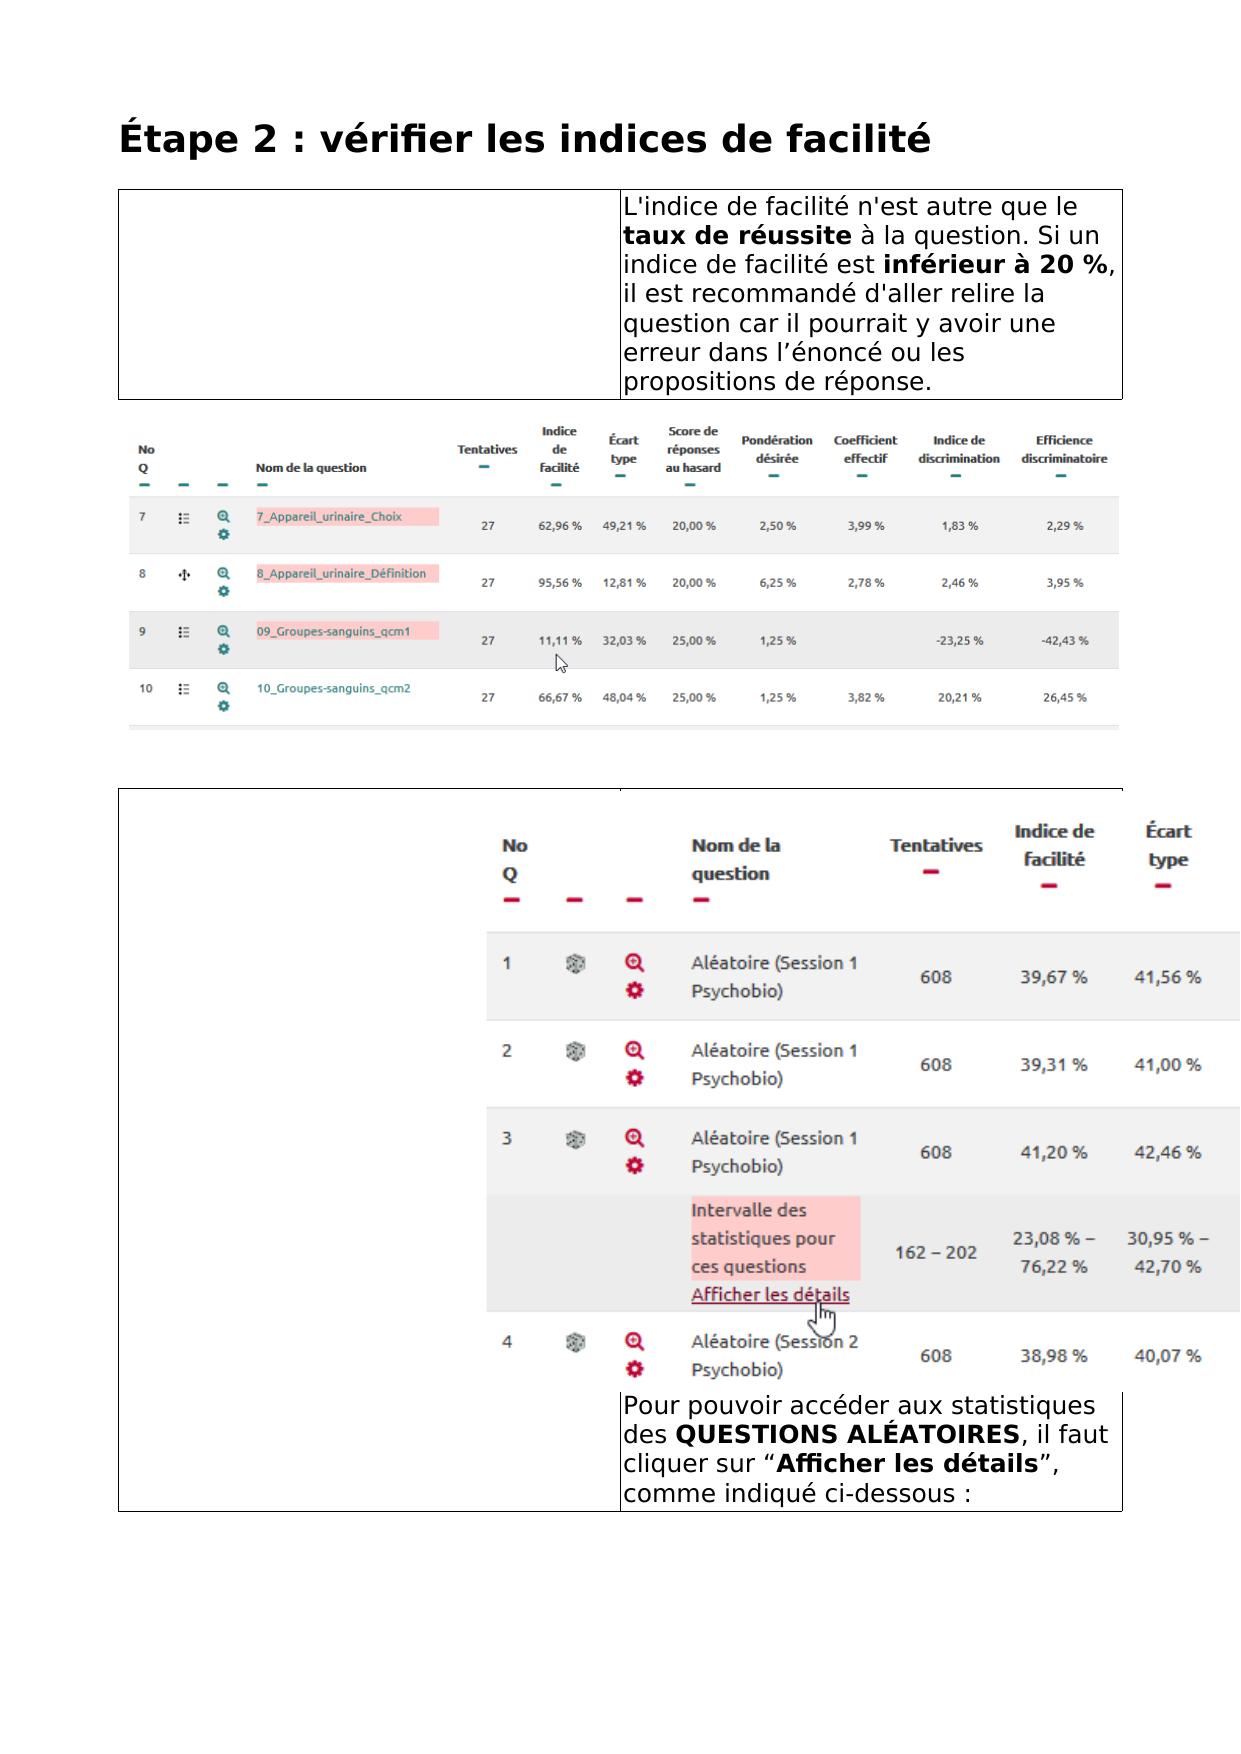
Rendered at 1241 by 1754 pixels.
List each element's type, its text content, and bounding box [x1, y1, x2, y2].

table_header [119, 190, 620, 399]
table_header Pour pouvoir accéder aux statistiques des QUESTIONS ALÉATOIRES, il faut cliquer sur “Afficher les détails”, comme indiqué ci-dessous : [621, 1392, 1122, 1511]
subtitle Étape 2 : vérifier les indices de facilité [118, 118, 1122, 162]
picture [118, 414, 1123, 732]
table_header L'indice de facilité n'est autre que le taux de réussite à la question. Si un indice de facilité est inférieur à 20 %, il est recommandé d'aller relire la question car il pourrait y avoir une erreur dans l’énoncé ou les propositions de réponse. [621, 190, 1122, 399]
picture [476, 791, 1240, 1392]
table_header [119, 789, 620, 1511]
